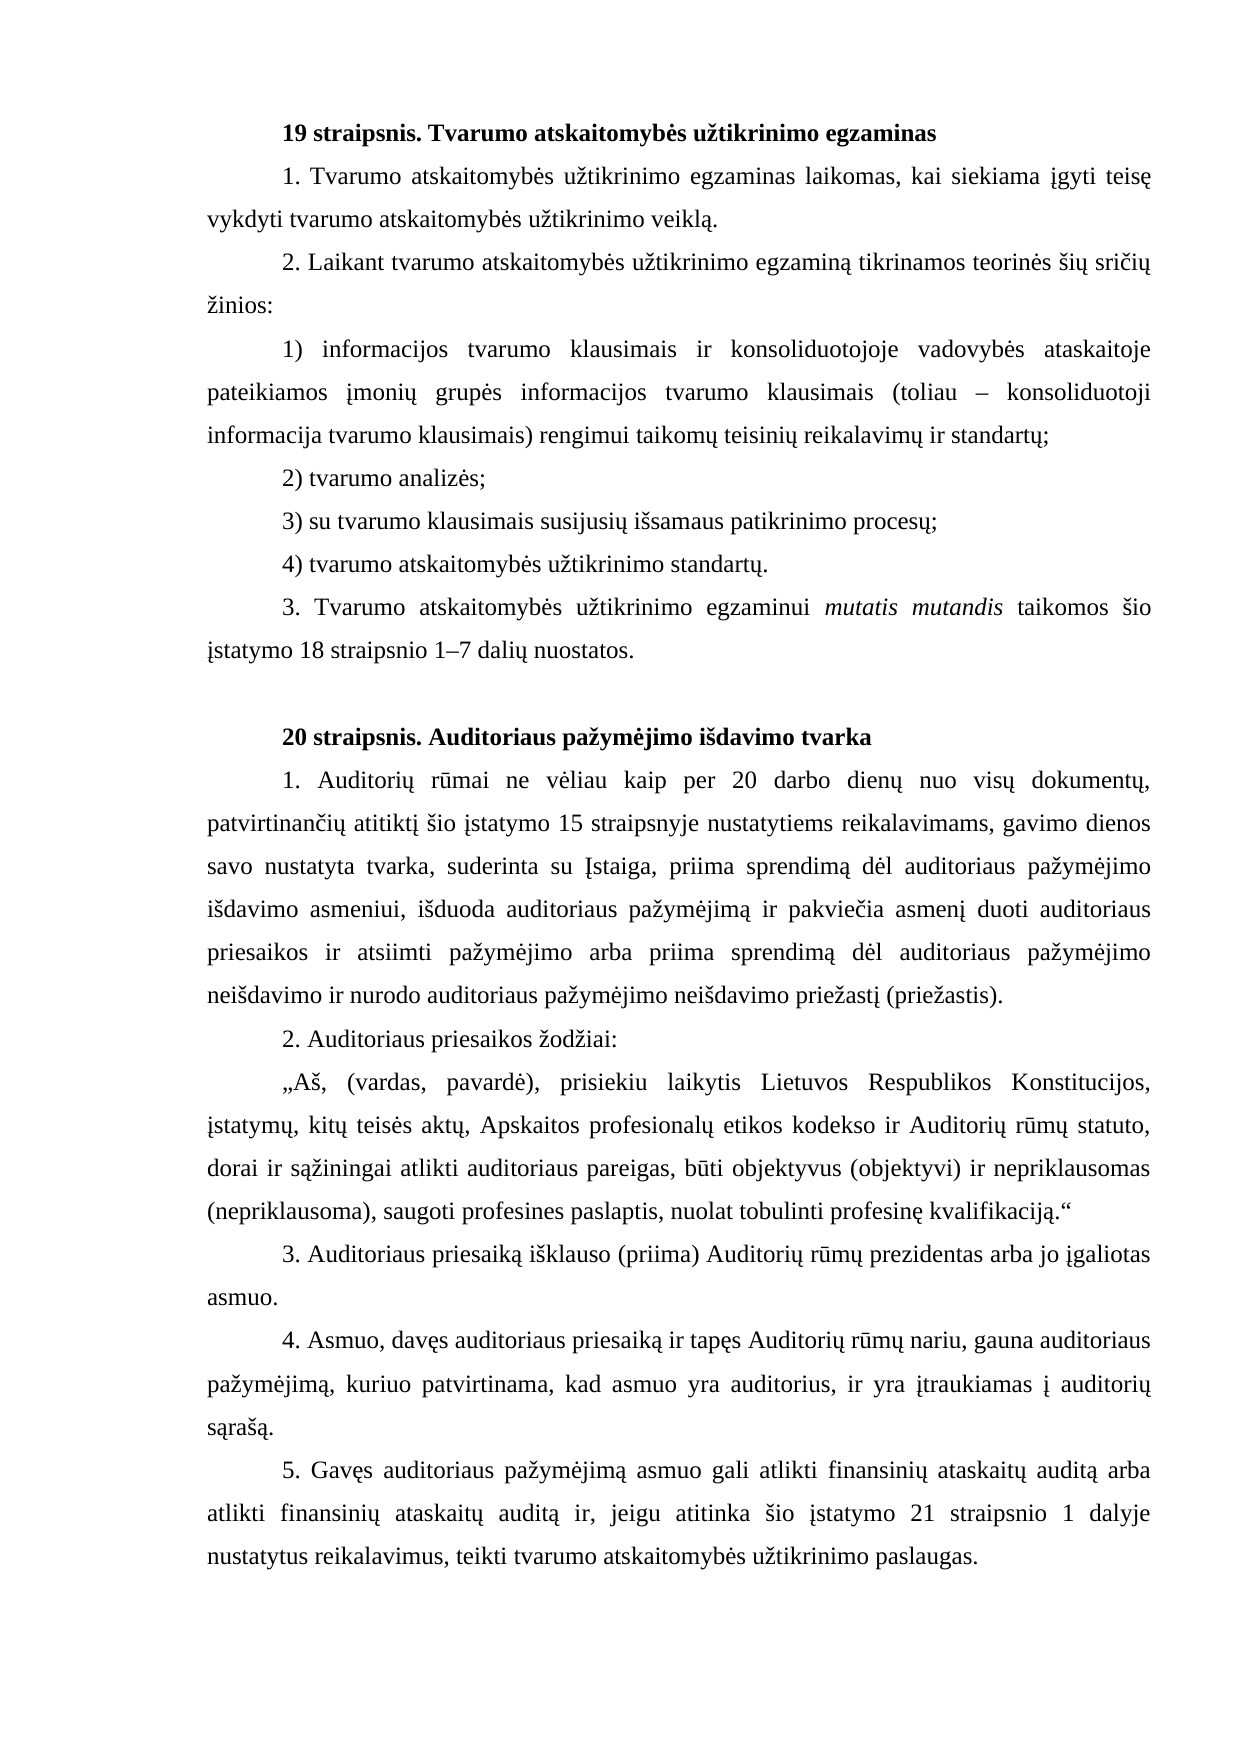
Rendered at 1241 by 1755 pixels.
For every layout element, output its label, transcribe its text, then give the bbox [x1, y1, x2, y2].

text 4. Asmuo, davęs auditoriaus priesaiką ir tapęs Auditorių rūmų nariu, gauna auditoriaus pažymėjimą, kuriuo patvirtinama, kad asmuo yra auditorius, ir yra įtraukiamas į auditorių sąrašą. [207, 1326, 1152, 1441]
text „Aš, (vardas, pavardė), prisiekiu laikytis Lietuvos Respublikos Konstitucijos, įstatymų, kitų teisės aktų, Apskaitos profesionalų etikos kodekso ir Auditorių rūmų statuto, dorai ir sąžiningai atlikti auditoriaus pareigas, būti objektyvus (objektyvi) ir nepriklausomas (nepriklausoma), saugoti profesines paslaptis, nuolat tobulinti profesinę kvalifikaciją.“ [207, 1067, 1152, 1225]
text 3) su tvarumo klausimais susijusių išsamaus patikrinimo procesų; [207, 506, 1152, 535]
text 5. Gavęs auditoriaus pažymėjimą asmuo gali atlikti finansinių ataskaitų auditą arba atlikti finansinių ataskaitų auditą ir, jeigu atitinka šio įstatymo 21 straipsnio 1 dalyje nustatytus reikalavimus, teikti tvarumo atskaitomybės užtikrinimo paslaugas. [207, 1455, 1152, 1570]
text 4) tvarumo atskaitomybės užtikrinimo standartų. [207, 549, 1152, 578]
text 1) informacijos tvarumo klausimais ir konsoliduotojoje vadovybės ataskaitoje pateikiamos įmonių grupės informacijos tvarumo klausimais (toliau – konsoliduotoji informacija tvarumo klausimais) rengimui taikomų teisinių reikalavimų ir standartų; [207, 334, 1152, 449]
text 2. Auditoriaus priesaikos žodžiai: [207, 1024, 1152, 1052]
text 2) tvarumo analizės; [207, 463, 1152, 492]
text 3. Tvarumo atskaitomybės užtikrinimo egzaminui mutatis mutandis taikomos šio įstatymo 18 straipsnio 1–7 dalių nuostatos. [207, 592, 1152, 664]
text 2. Laikant tvarumo atskaitomybės užtikrinimo egzaminą tikrinamos teorinės šių sričių žinios: [207, 247, 1152, 319]
text 19 straipsnis. Tvarumo atskaitomybės užtikrinimo egzaminas [207, 118, 1152, 147]
text 3. Auditoriaus priesaiką išklauso (priima) Auditorių rūmų prezidentas arba jo įgaliotas asmuo. [207, 1239, 1152, 1311]
text 1. Auditorių rūmai ne vėliau kaip per 20 darbo dienų nuo visų dokumentų, patvirtinančių atitiktį šio įstatymo 15 straipsnyje nustatytiems reikalavimams, gavimo dienos savo nustatyta tvarka, suderinta su Įstaiga, priima sprendimą dėl auditoriaus pažymėjimo išdavimo asmeniui, išduoda auditoriaus pažymėjimą ir pakviečia asmenį duoti auditoriaus priesaikos ir atsiimti pažymėjimo arba priima sprendimą dėl auditoriaus pažymėjimo neišdavimo ir nurodo auditoriaus pažymėjimo neišdavimo priežastį (priežastis). [207, 765, 1152, 1009]
text 20 straipsnis. Auditoriaus pažymėjimo išdavimo tvarka [207, 722, 1152, 751]
text 1. Tvarumo atskaitomybės užtikrinimo egzaminas laikomas, kai siekiama įgyti teisę vykdyti tvarumo atskaitomybės užtikrinimo veiklą. [207, 161, 1152, 233]
